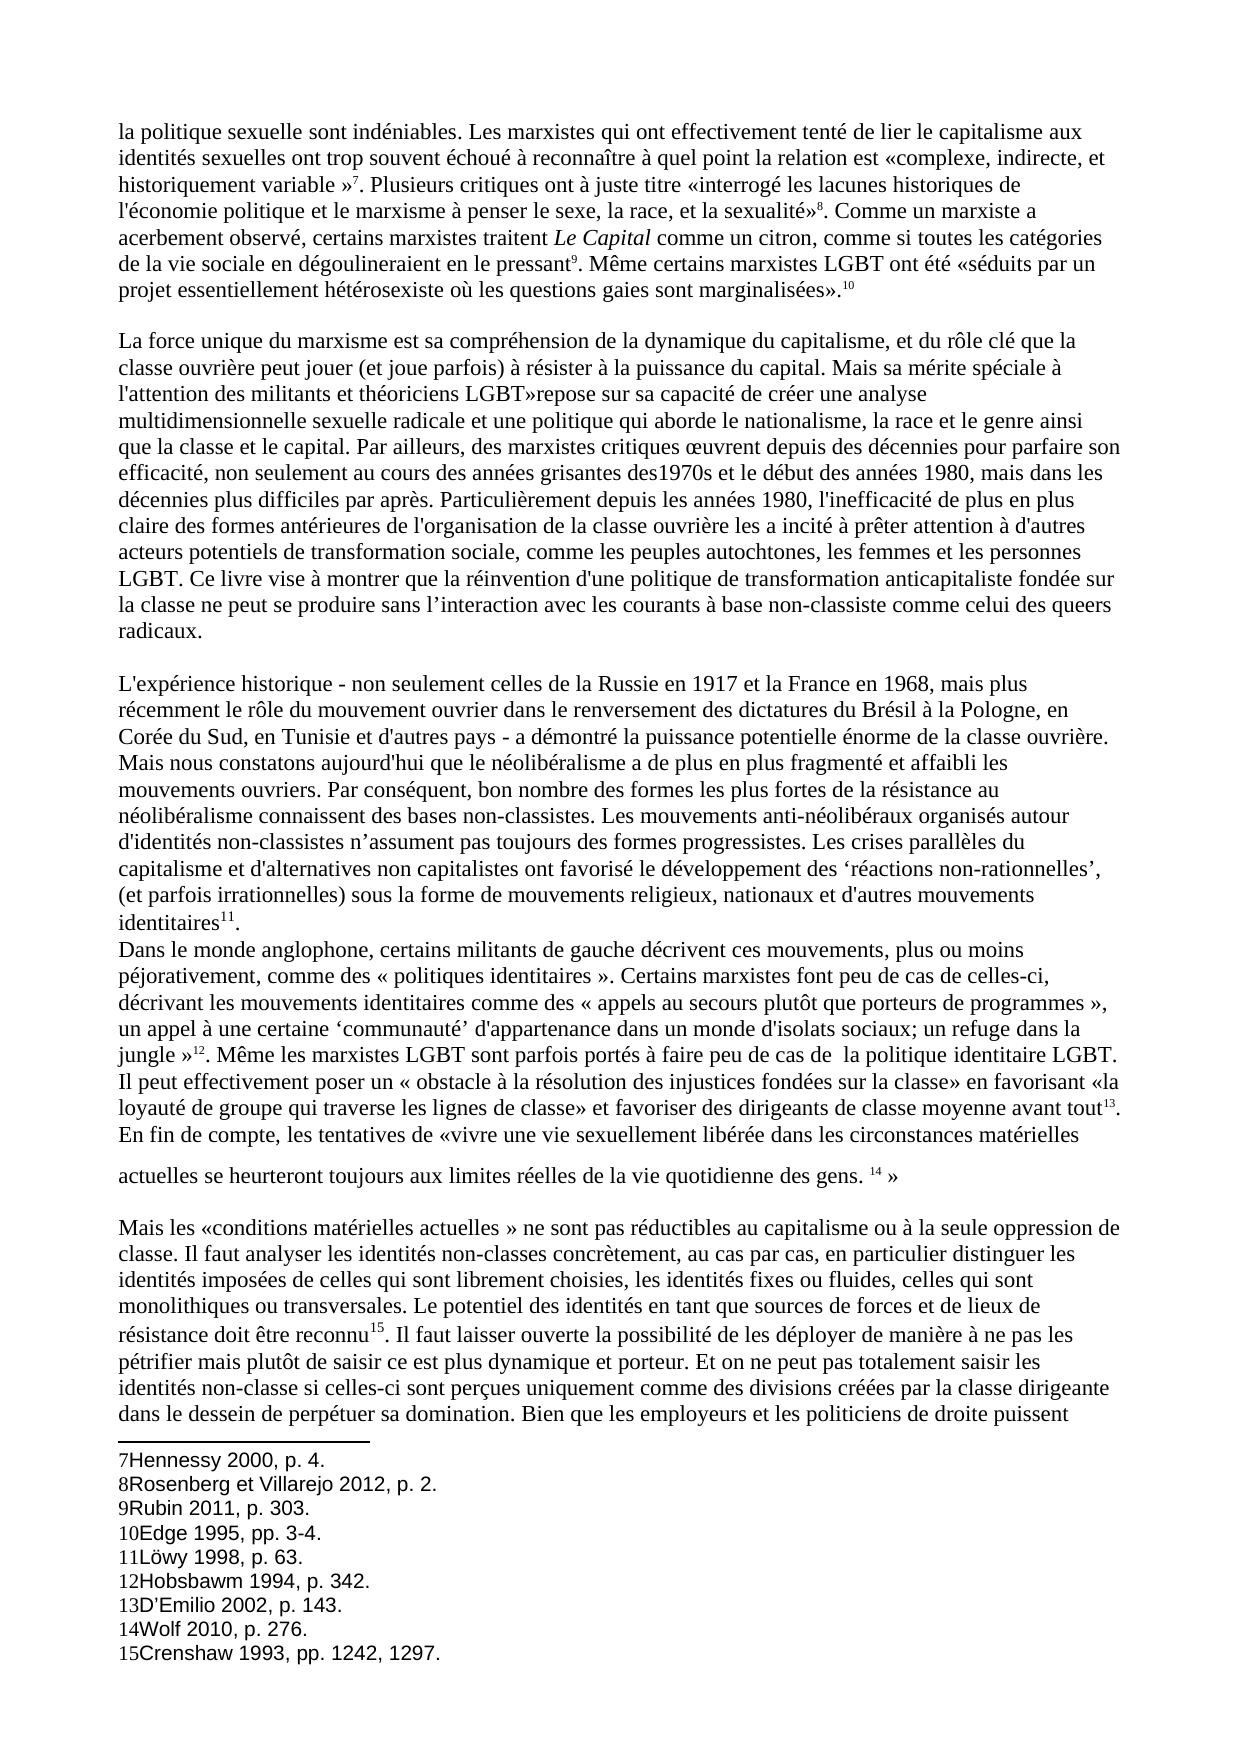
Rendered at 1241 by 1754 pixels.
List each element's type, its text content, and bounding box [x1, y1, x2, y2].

text Rosenberg et Villarejo 2012, p. 2. [118, 1472, 1122, 1496]
text Wolf 2010, p. 276. [118, 1617, 1122, 1641]
text Hobsbawm 1994, p. 342. [118, 1569, 1122, 1593]
text la politique sexuelle sont indéniables. Les marxistes qui ont effectivement tenté de lier le capitalisme aux identités sexuelles ont trop souvent échoué à reconnaître à quel point la relation est «complexe, indirecte, et historiquement variable ». Plusieurs critiques ont à juste titre «interrogé les lacunes historiques de l'économie politique et le marxisme à penser le sexe, la race, et la sexualité». Comme un marxiste a acerbement observé, certains marxistes traitent Le Capital comme un citron, comme si toutes les catégories de la vie sociale en dégoulineraient en le pressant. Même certains marxistes LGBT ont été «séduits par un projet essentiellement hétérosexiste où les questions gaies sont marginalisées». [118, 118, 1122, 303]
text La force unique du marxisme est sa compréhension de la dynamique du capitalisme, et du rôle clé que la classe ouvrière peut jouer (et joue parfois) à résister à la puissance du capital. Mais sa mérite spéciale à l'attention des militants et théoriciens LGBT»repose sur sa capacité de créer une analyse multidimensionnelle sexuelle radicale et une politique qui aborde le nationalisme, la race et le genre ainsi que la classe et le capital. Par ailleurs, des marxistes critiques œuvrent depuis des décennies pour parfaire son efficacité, non seulement au cours des années grisantes des1970s et le début des années 1980, mais dans les décennies plus difficiles par après. Particulièrement depuis les années 1980, l'inefficacité de plus en plus claire des formes antérieures de l'organisation de la classe ouvrière les a incité à prêter attention à d'autres acteurs potentiels de transformation sociale, comme les peuples autochtones, les femmes et les personnes LGBT. Ce livre vise à montrer que la réinvention d'une politique de transformation anticapitaliste fondée sur la classe ne peut se produire sans l’interaction avec les courants à base non-classiste comme celui des queers radicaux. [118, 328, 1122, 644]
text D’Emilio 2002, p. 143. [118, 1593, 1122, 1617]
text Hennessy 2000, p. 4. [118, 1448, 1122, 1472]
text Edge 1995, pp. 3-4. [118, 1520, 1122, 1544]
text Löwy 1998, p. 63. [118, 1544, 1122, 1569]
text L'expérience historique - non seulement celles de la Russie en 1917 et la France en 1968, mais plus récemment le rôle du mouvement ouvrier dans le renversement des dictatures du Brésil à la Pologne, en Corée du Sud, en Tunisie et d'autres pays - a démontré la puissance potentielle énorme de la classe ouvrière. Mais nous constatons aujourd'hui que le néolibéralisme a de plus en plus fragmenté et affaibli les mouvements ouvriers. Par conséquent, bon nombre des formes les plus fortes de la résistance au néolibéralisme connaissent des bases non-classistes. Les mouvements anti-néolibéraux organisés autour d'identités non-classistes n’assument pas toujours des formes progressistes. Les crises parallèles du capitalisme et d'alternatives non capitalistes ont favorisé le développement des ‘réactions non-rationnelles’, (et parfois irrationnelles) sous la forme de mouvements religieux, nationaux et d'autres mouvements identitaires. [118, 670, 1122, 936]
text Dans le monde anglophone, certains militants de gauche décrivent ces mouvements, plus ou moins péjorativement, comme des « politiques identitaires ». Certains marxistes font peu de cas de celles-ci, décrivant les mouvements identitaires comme des « appels au secours plutôt que porteurs de programmes », un appel à une certaine ‘communauté’ d'appartenance dans un monde d'isolats sociaux; un refuge dans la jungle ». Même les marxistes LGBT sont parfois portés à faire peu de cas de la politique identitaire LGBT. Il peut effectivement poser un « obstacle à la résolution des injustices fondées sur la classe» en favorisant «la loyauté de groupe qui traverse les lignes de classe» et favoriser des dirigeants de classe moyenne avant tout. En fin de compte, les tentatives de «vivre une vie sexuellement libérée dans les circonstances matérielles actuelles se heurteront toujours aux limites réelles de la vie quotidienne des gens. » [118, 936, 1122, 1188]
text Rubin 2011, p. 303. [118, 1496, 1122, 1520]
text Crenshaw 1993, pp. 1242, 1297. [118, 1641, 1122, 1665]
text Mais les «conditions matérielles actuelles » ne sont pas réductibles au capitalisme ou à la seule oppression de classe. Il faut analyser les identités non-classes concrètement, au cas par cas, en particulier distinguer les identités imposées de celles qui sont librement choisies, les identités fixes ou fluides, celles qui sont monolithiques ou transversales. Le potentiel des identités en tant que sources de forces et de lieux de résistance doit être reconnu. Il faut laisser ouverte la possibilité de les déployer de manière à ne pas les pétrifier mais plutôt de saisir ce est plus dynamique et porteur. Et on ne peut pas totalement saisir les identités non-classe si celles-ci sont perçues uniquement comme des divisions créées par la classe dirigeante dans le dessein de perpétuer sa domination. Bien que les employeurs et les politiciens de droite puissent [118, 1213, 1122, 1427]
